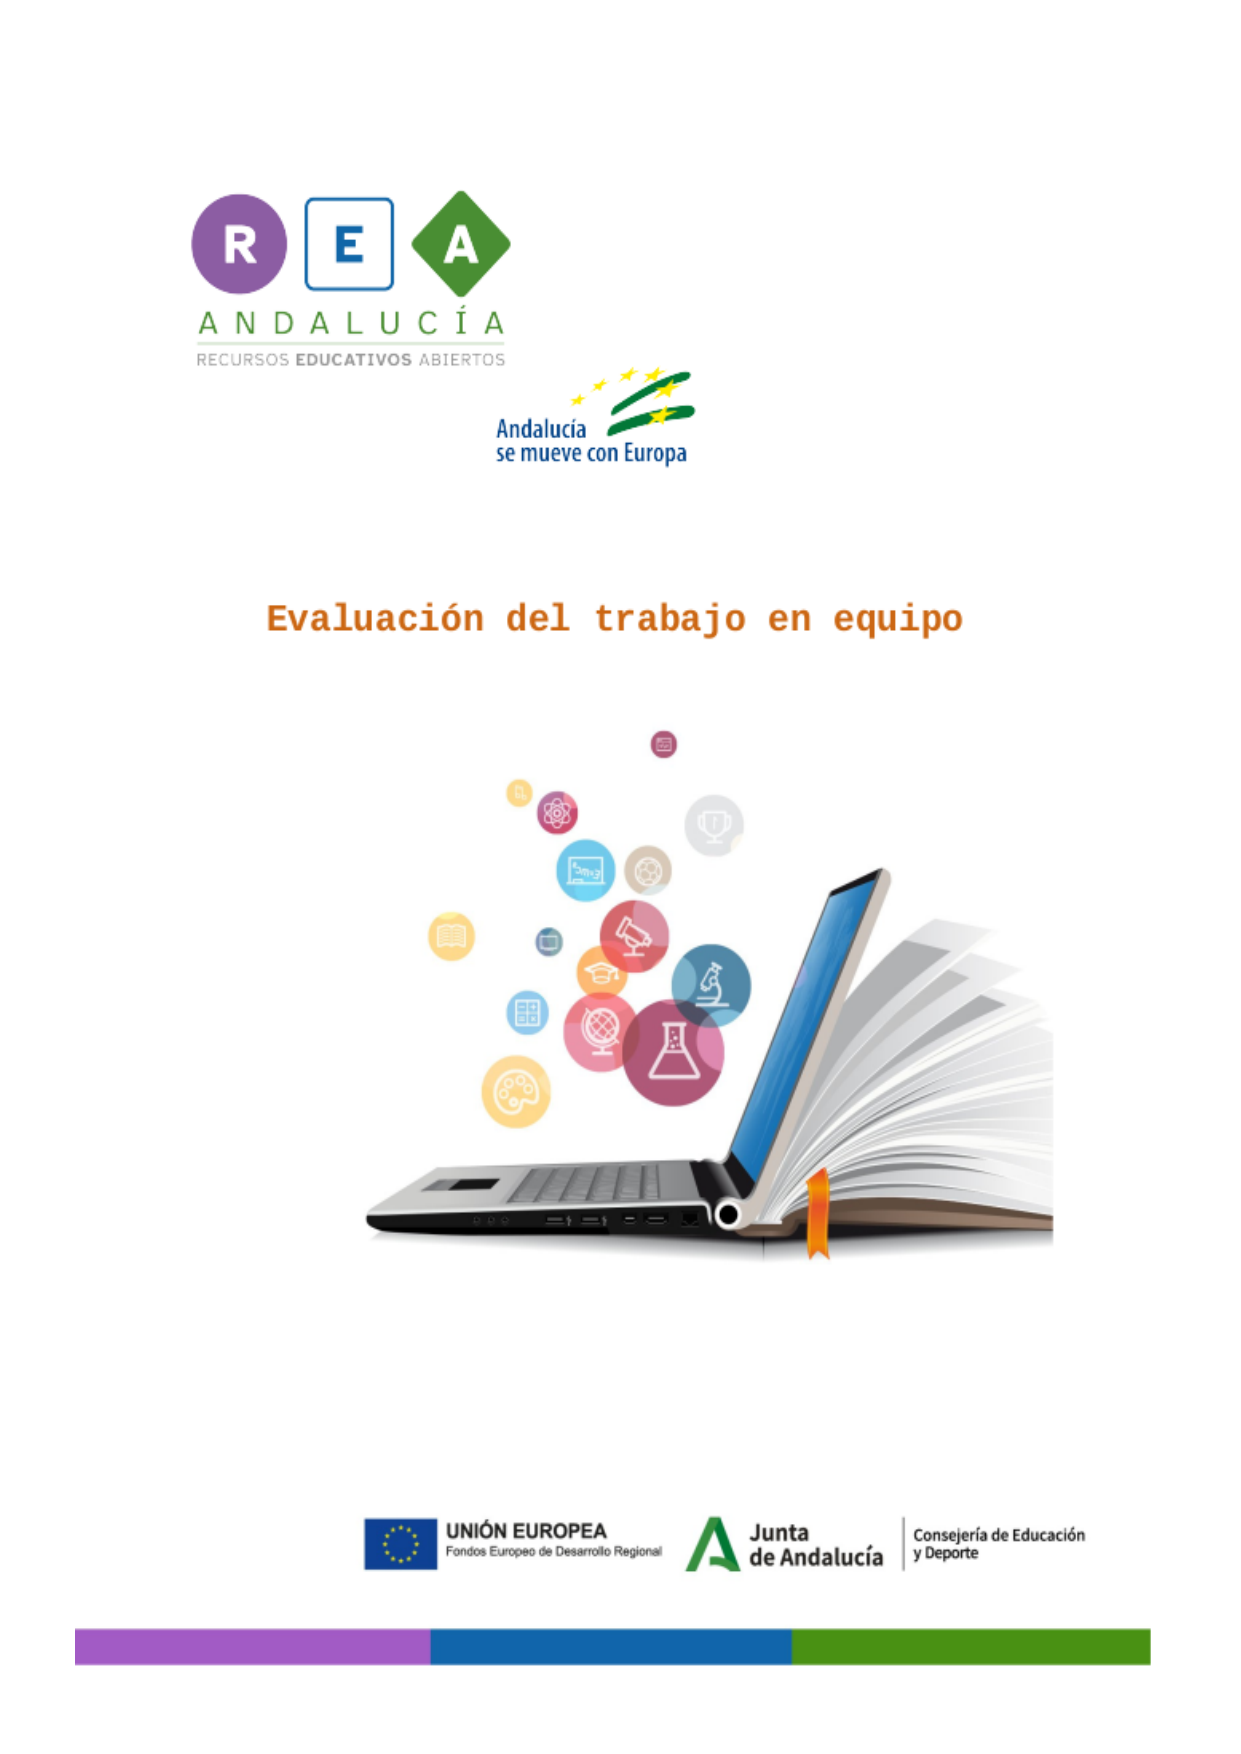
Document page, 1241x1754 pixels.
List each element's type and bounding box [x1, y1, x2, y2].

picture [75, 75, 1151, 1674]
